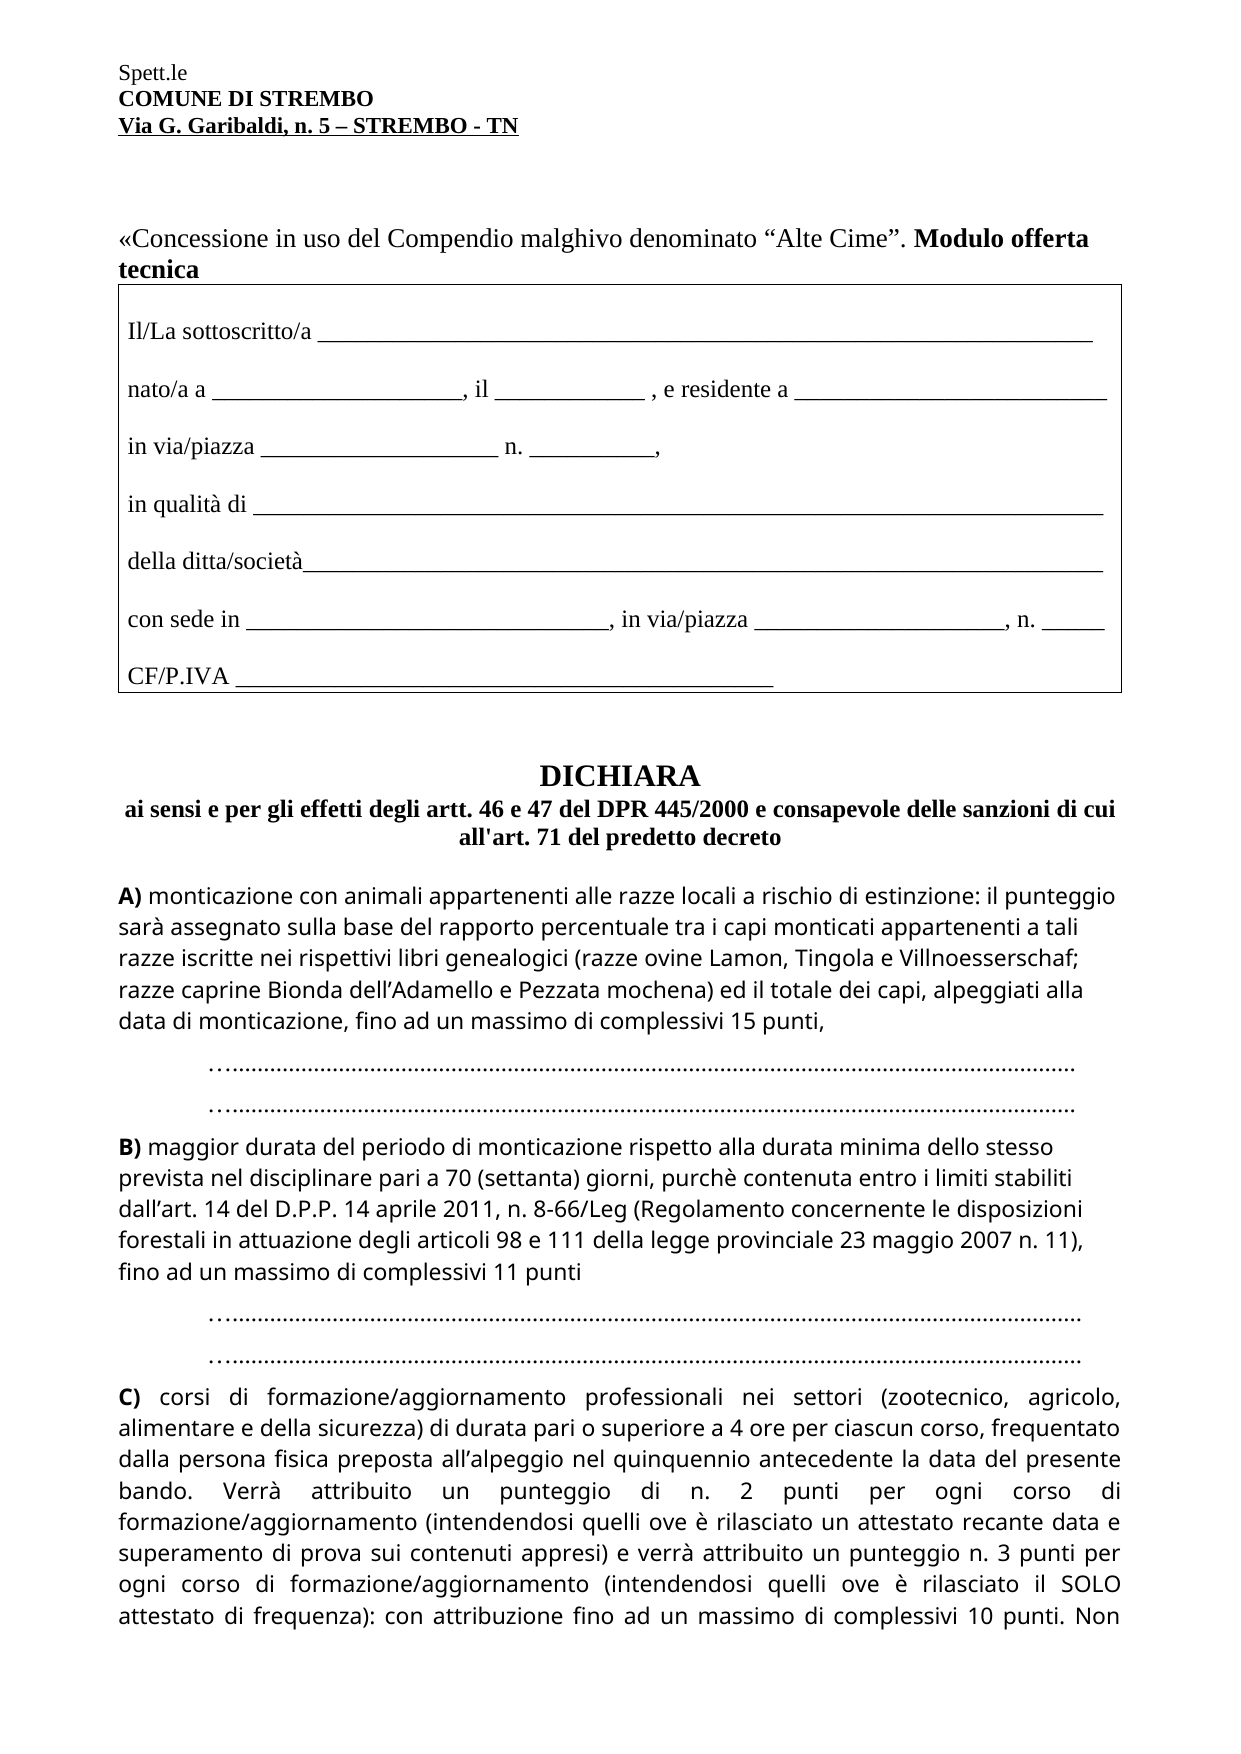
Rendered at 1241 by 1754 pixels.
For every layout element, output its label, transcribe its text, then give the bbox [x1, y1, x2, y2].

text …....................................................................................................................................... [118, 1048, 1122, 1077]
text …....................................................................................................................................... [118, 1089, 1122, 1118]
text …........................................................................................................................................ [118, 1340, 1122, 1368]
text Spett.le [118, 59, 1122, 85]
text COMUNE DI STREMBO [118, 85, 1122, 112]
text ai sensi e per gli effetti degli artt. 46 e 47 del DPR 445/2000 e consapevole delle sanzioni di cui all'art. 71 del predetto decreto [118, 794, 1122, 851]
text DICHIARA [118, 758, 1122, 794]
text «Concessione in uso del Compendio malghivo denominato “Alte Cime”. Modulo offerta tecnica [118, 222, 1122, 284]
text C) corsi di formazione/aggiornamento professionali nei settori (zootecnico, agricolo, alimentare e della sicurezza) di durata pari o superiore a 4 ore per ciascun corso, frequentato dalla persona fisica preposta all’alpeggio nel quinquennio antecedente la data del presente bando. Verrà attribuito un punteggio di n. 2 punti per ogni corso di formazione/aggiornamento (intendendosi quelli ove è rilasciato un attestato recante data e superamento di prova sui contenuti appresi) e verrà attribuito un punteggio n. 3 punti per ogni corso di formazione/aggiornamento (intendendosi quelli ove è rilasciato il SOLO attestato di frequenza): con attribuzione fino ad un massimo di complessivi 10 punti. Non [118, 1381, 1122, 1631]
text A) monticazione con animali appartenenti alle razze locali a rischio di estinzione: il punteggio sarà assegnato sulla base del rapporto percentuale tra i capi monticati appartenenti a tali razze iscritte nei rispettivi libri genealogici (razze ovine Lamon, Tingola e Villnoesserschaf; razze caprine Bionda dell’Adamello e Pezzata mochena) ed il totale dei capi, alpeggiati alla data di monticazione, fino ad un massimo di complessivi 15 punti, [118, 880, 1122, 1036]
text Via G. Garibaldi, n. 5 – STREMBO - TN [118, 112, 1122, 138]
text B) maggior durata del periodo di monticazione rispetto alla durata minima dello stesso prevista nel disciplinare pari a 70 (settanta) giorni, purchè contenuta entro i limiti stabiliti dall’art. 14 del D.P.P. 14 aprile 2011, n. 8-66/Leg (Regolamento concernente le disposizioni forestali in attuazione degli articoli 98 e 111 della legge provinciale 23 maggio 2007 n. 11), fino ad un massimo di complessivi 11 punti [118, 1130, 1122, 1287]
text Il/La sottoscritto/a ______________________________________________________________ nato/a a ____________________, il ____________ , e residente a _________________________ in via/piazza ___________________ n. __________, in qualità di ____________________________________________________________________ della ditta/società________________________________________________________________ con sede in _____________________________, in via/piazza ____________________, n. _____ CF/P.IVA ___________________________________________ [119, 313, 1121, 692]
text …........................................................................................................................................ [118, 1298, 1122, 1327]
